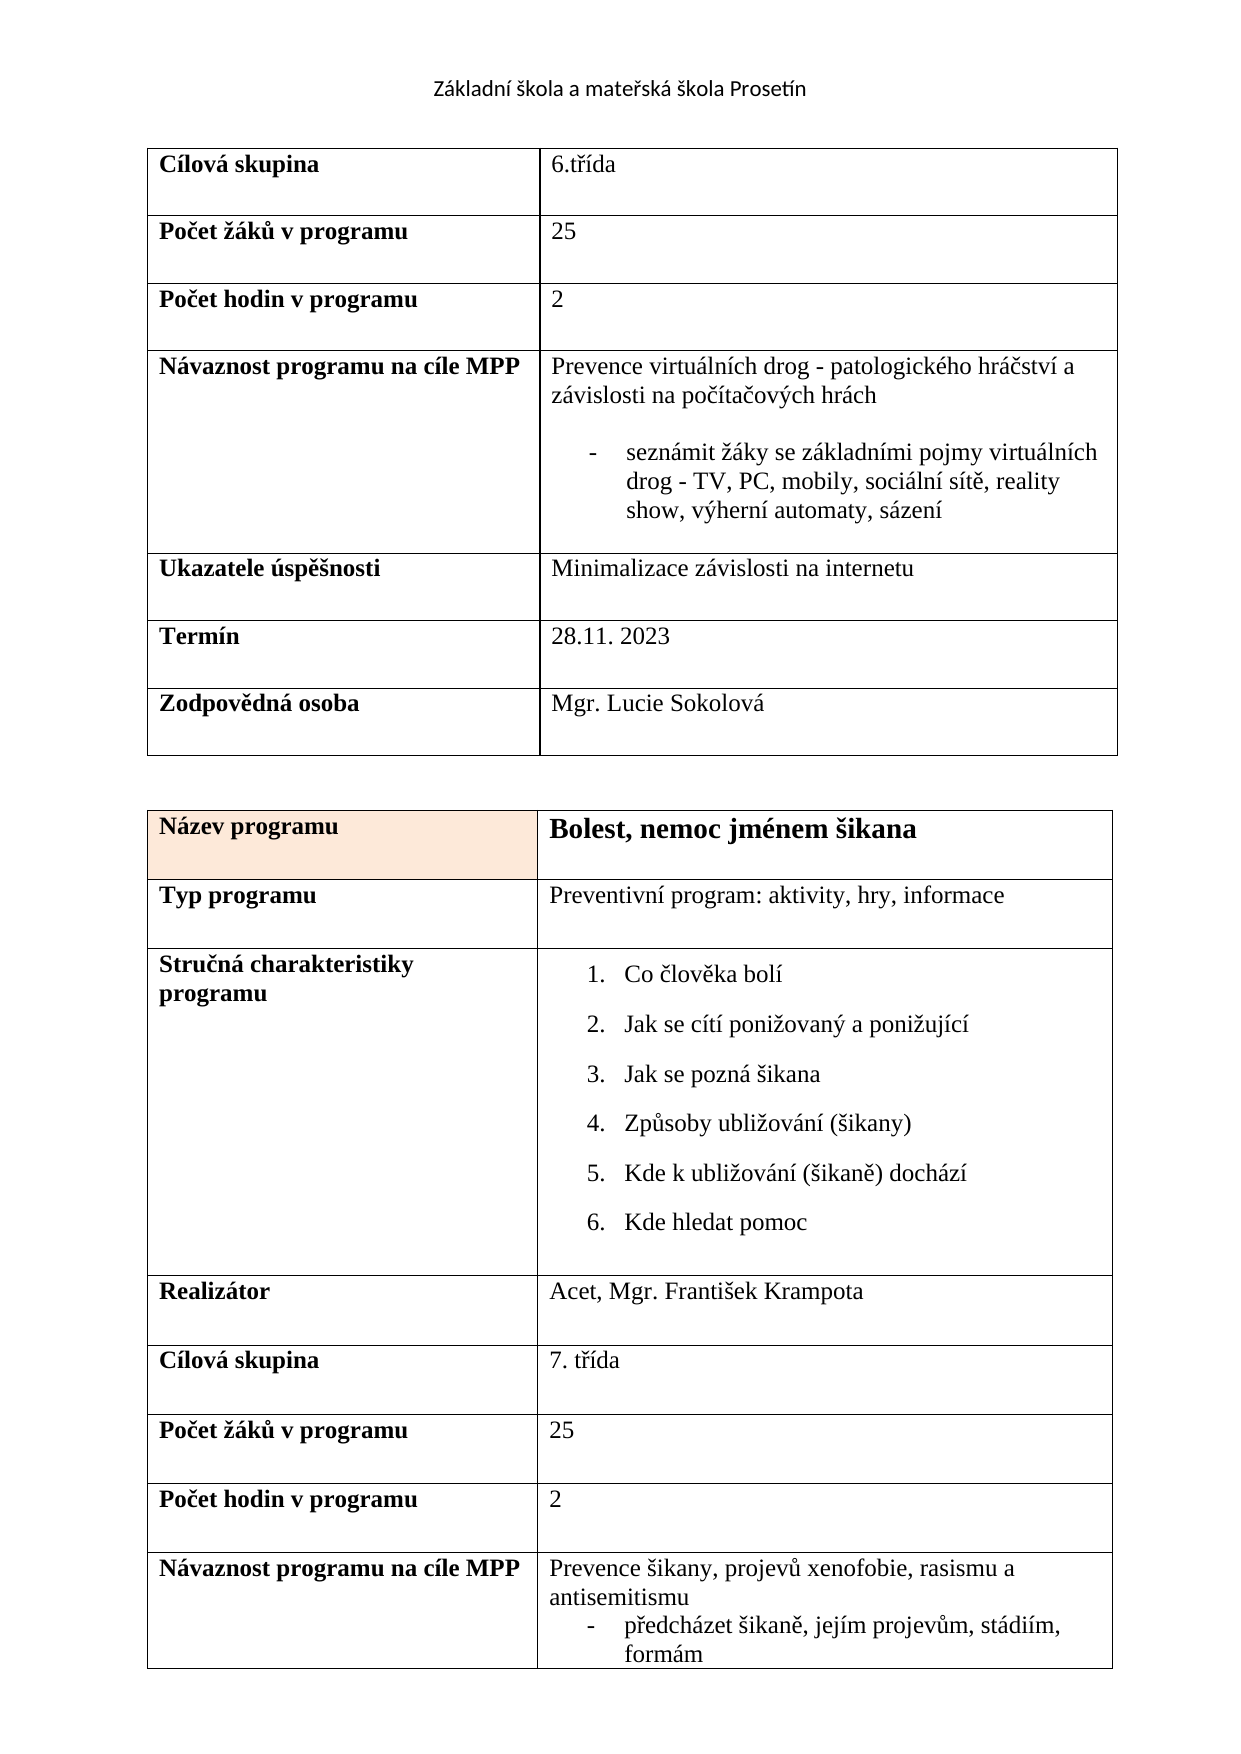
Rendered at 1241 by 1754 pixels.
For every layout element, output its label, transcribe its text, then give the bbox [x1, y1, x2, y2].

table_cell Realizátor [148, 1276, 537, 1344]
table_cell Prevence virtuálních drog - patologického hráčství a závislosti na počítačových hrách seznámit žáky se základními pojmy virtuálních drog - TV, PC, mobily, sociální sítě, reality show, výherní automaty, sázení [541, 351, 1117, 552]
table_cell 2 [538, 1484, 1112, 1552]
table_cell 7. třída [538, 1346, 1112, 1414]
table_cell Návaznost programu na cíle MPP [148, 1553, 537, 1668]
table_cell Návaznost programu na cíle MPP [148, 351, 539, 552]
table_cell Acet, Mgr. František Krampota [538, 1276, 1112, 1344]
table_cell Ukazatele úspěšnosti [148, 554, 539, 620]
table_cell Minimalizace závislosti na internetu [541, 554, 1117, 620]
table_cell 2 [541, 284, 1117, 350]
table_cell Typ programu [148, 880, 537, 948]
table_cell Cílová skupina [148, 149, 539, 215]
table_cell Stručná charakteristiky programu [148, 949, 537, 1275]
table_cell Počet žáků v programu [148, 216, 539, 283]
table_cell Cílová skupina [148, 1346, 537, 1414]
table_cell Termín [148, 621, 539, 687]
table_cell 25 [541, 216, 1117, 283]
table_cell Mgr. Lucie Sokolová [541, 689, 1117, 755]
table_header Bolest, nemoc jménem šikana [538, 811, 1112, 879]
table_cell Počet hodin v programu [148, 284, 539, 350]
table_cell 6.třída [541, 149, 1117, 215]
table_cell 28.11. 2023 [541, 621, 1117, 687]
table_cell 25 [538, 1415, 1112, 1483]
table_cell Preventivní program: aktivity, hry, informace [538, 880, 1112, 948]
table_cell Počet hodin v programu [148, 1484, 537, 1552]
table_cell Zodpovědná osoba [148, 689, 539, 755]
table_cell Co člověka bolí Jak se cítí ponižovaný a ponižující Jak se pozná šikana Způsoby ubližování (šikany) Kde k ubližování (šikaně) dochází Kde hledat pomoc [538, 949, 1112, 1275]
table_header Název programu [148, 811, 537, 879]
table_cell Počet žáků v programu [148, 1415, 537, 1483]
table_cell Prevence šikany, projevů xenofobie, rasismu a antisemitismu předcházet šikaně, jejím projevům, stádiím, formám [538, 1553, 1112, 1668]
